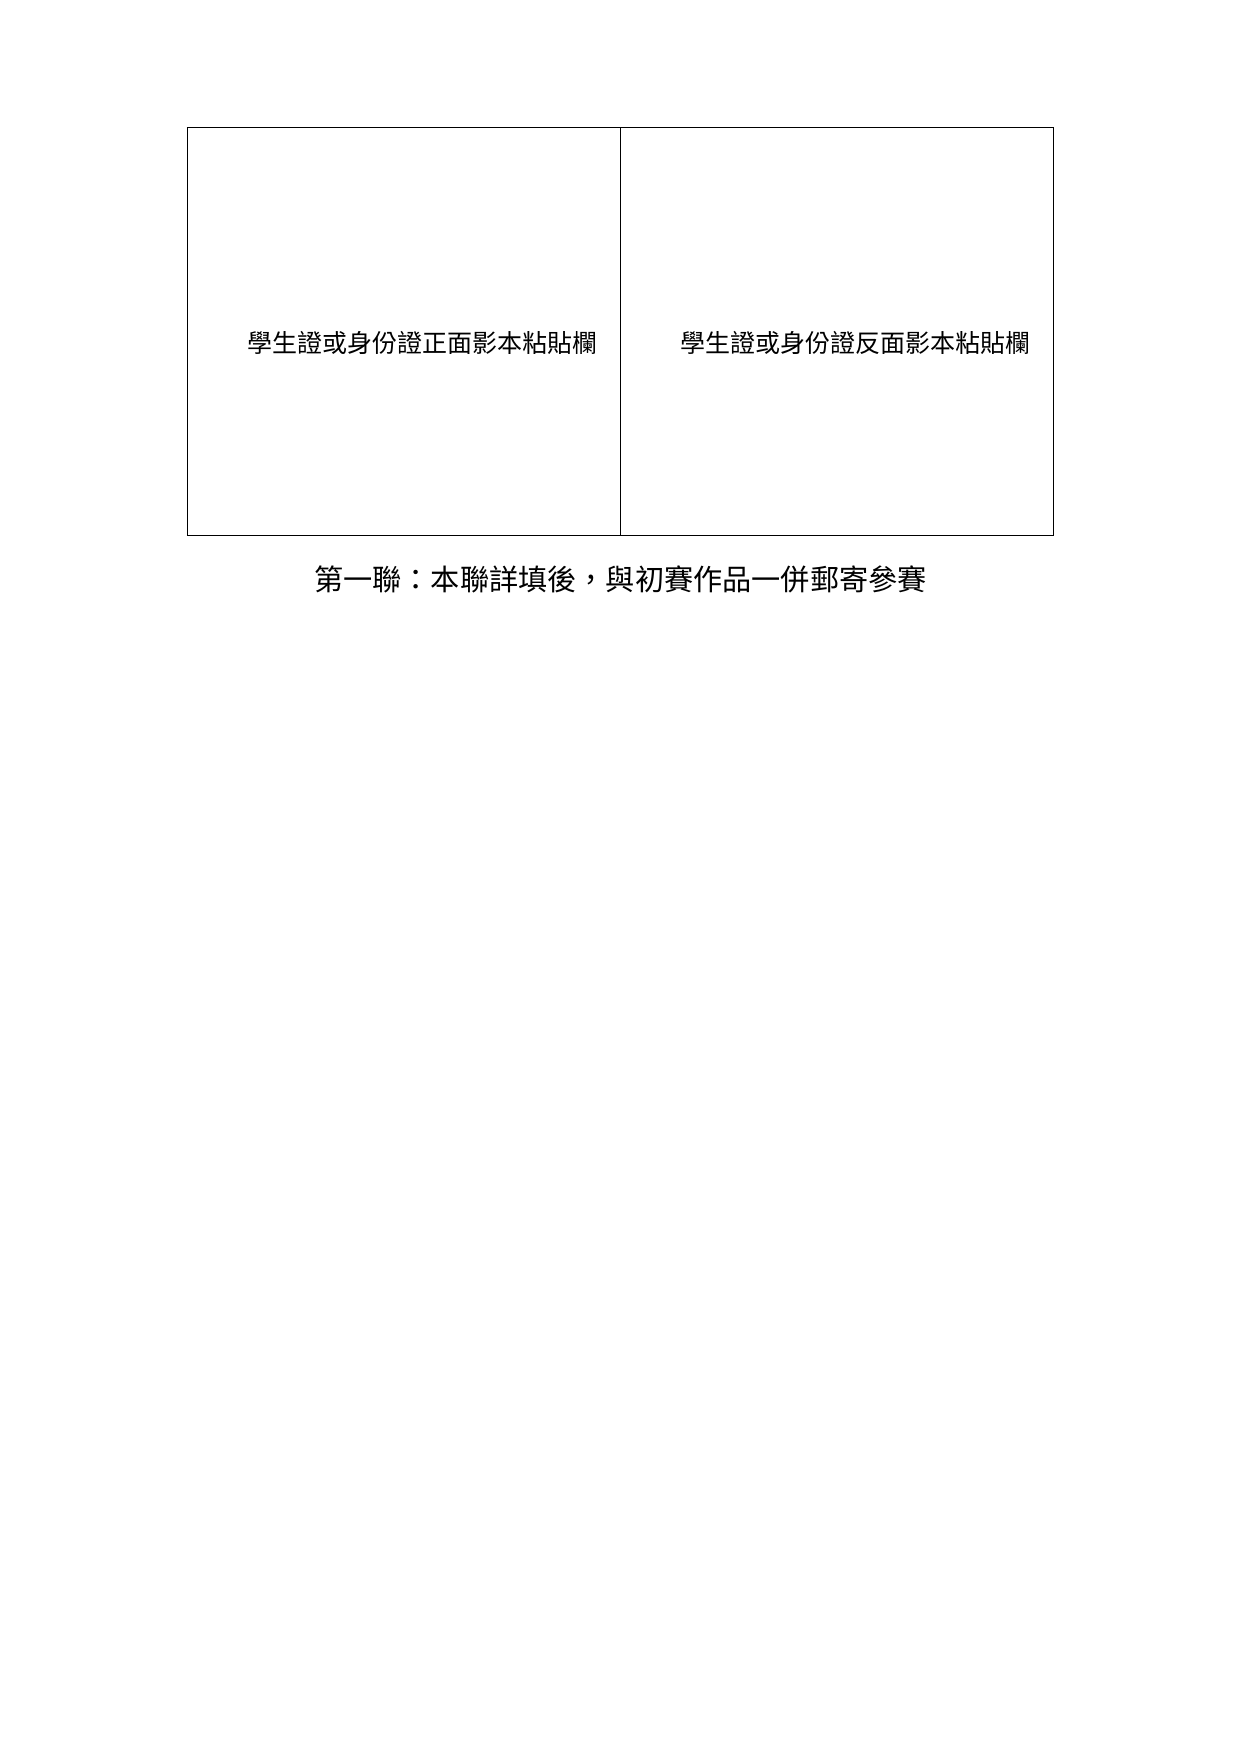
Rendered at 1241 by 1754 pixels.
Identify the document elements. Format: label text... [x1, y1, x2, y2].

table_cell 學生證或身份證反面影本粘貼欄 [621, 128, 1053, 535]
table_cell 學生證或身份證正面影本粘貼欄 [188, 128, 620, 535]
text 第一聯：本聯詳填後，與初賽作品一併郵寄參賽 [187, 536, 1053, 599]
